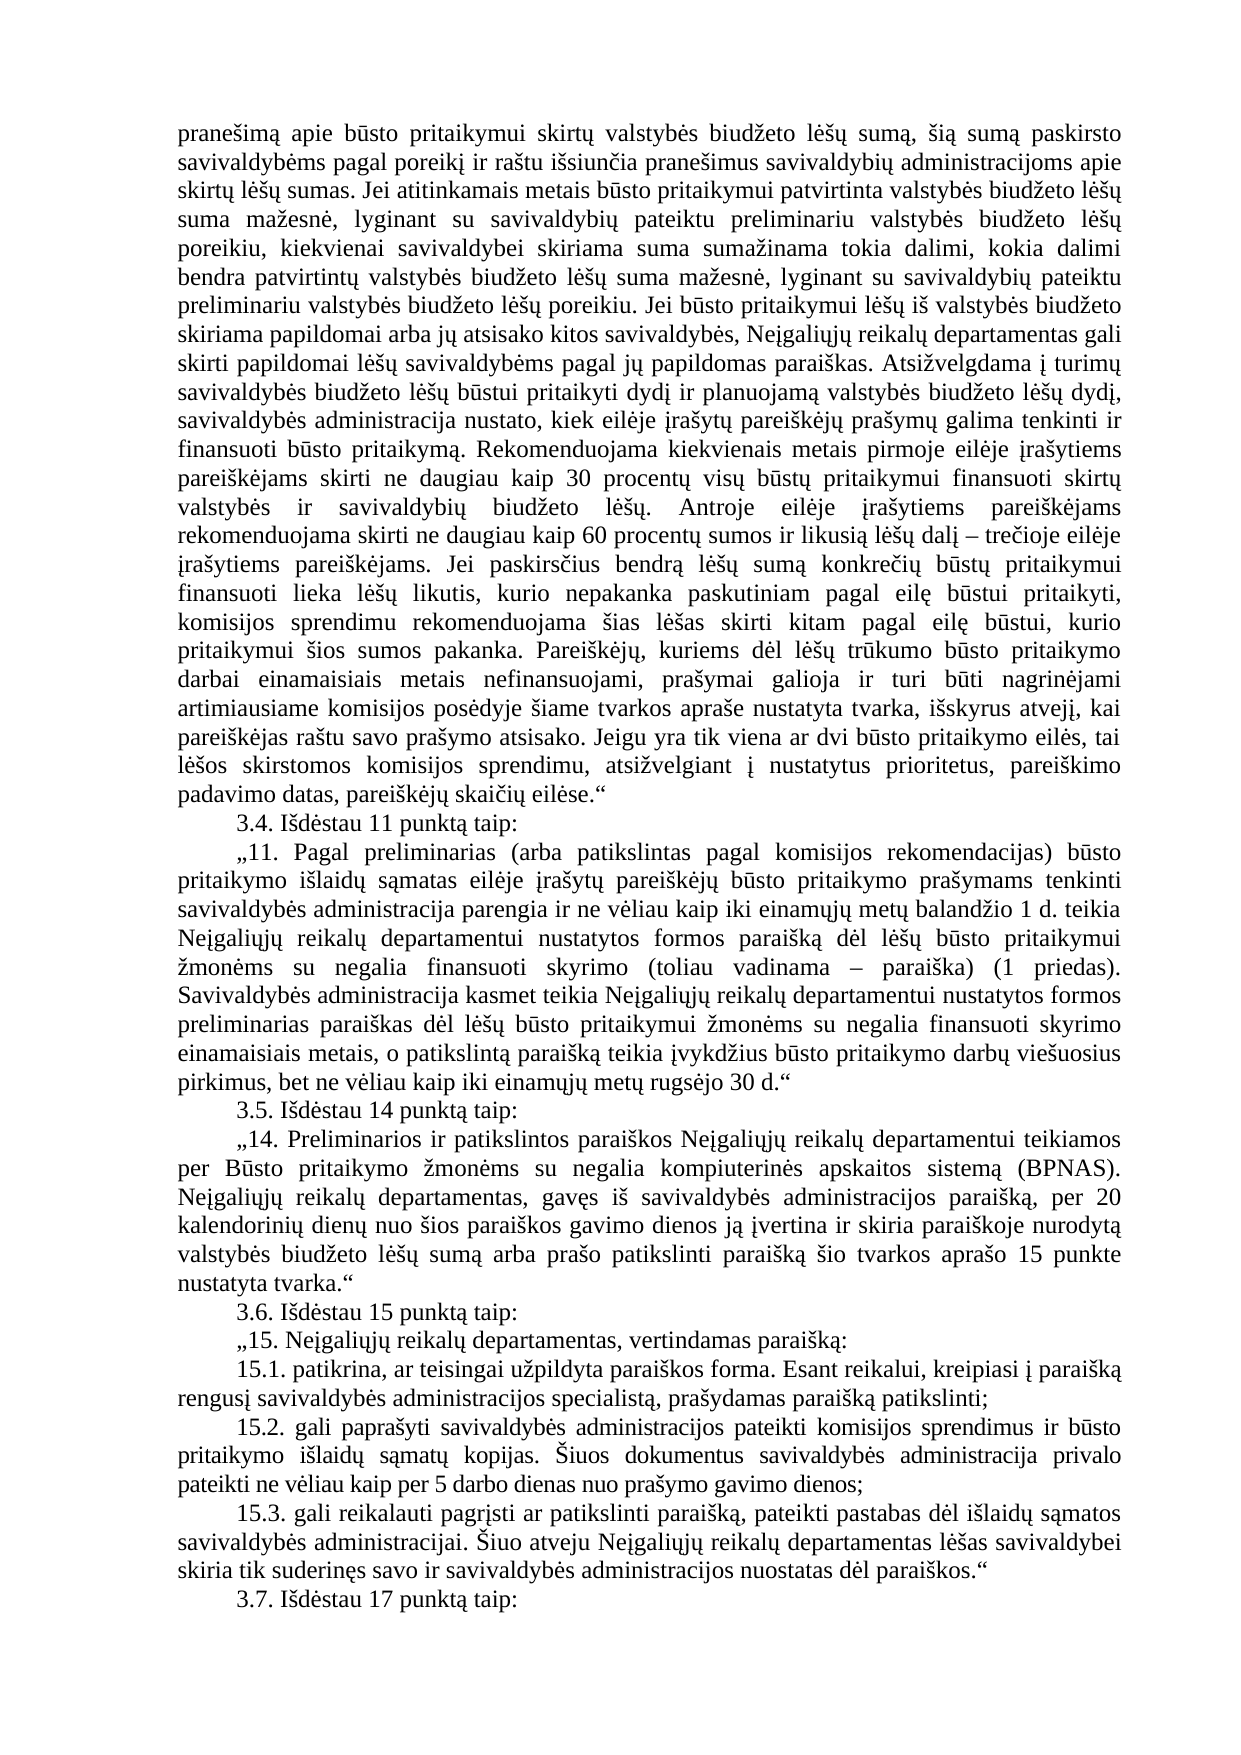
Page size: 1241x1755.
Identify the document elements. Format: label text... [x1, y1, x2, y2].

text 3.6. Išdėstau 15 punktą taip: [177, 1297, 1122, 1326]
text 15.2. gali paprašyti savivaldybės administracijos pateikti komisijos sprendimus ir būsto pritaikymo išlaidų sąmatų kopijas. Šiuos dokumentus savivaldybės administracija privalo pateikti ne vėliau kaip per 5 darbo dienas nuo prašymo gavimo dienos; [177, 1412, 1122, 1498]
text 15.1. patikrina, ar teisingai užpildyta paraiškos forma. Esant reikalui, kreipiasi į paraišką rengusį savivaldybės administracijos specialistą, prašydamas paraišką patikslinti; [177, 1354, 1122, 1412]
text „11. Pagal preliminarias (arba patikslintas pagal komisijos rekomendacijas) būsto pritaikymo išlaidų sąmatas eilėje įrašytų pareiškėjų būsto pritaikymo prašymams tenkinti savivaldybės administracija parengia ir ne vėliau kaip iki einamųjų metų balandžio 1 d. teikia Neįgaliųjų reikalų departamentui nustatytos formos paraišką dėl lėšų būsto pritaikymui žmonėms su negalia finansuoti skyrimo (toliau vadinama – paraiška) (1 priedas). Savivaldybės administracija kasmet teikia Neįgaliųjų reikalų departamentui nustatytos formos preliminarias paraiškas dėl lėšų būsto pritaikymui žmonėms su negalia finansuoti skyrimo einamaisiais metais, o patikslintą paraišką teikia įvykdžius būsto pritaikymo darbų viešuosius pirkimus, bet ne vėliau kaip iki einamųjų metų rugsėjo 30 d.“ [177, 837, 1122, 1096]
text 3.7. Išdėstau 17 punktą taip: [177, 1584, 1122, 1613]
text 3.4. Išdėstau 11 punktą taip: [177, 808, 1122, 837]
text 3.5. Išdėstau 14 punktą taip: [177, 1096, 1122, 1124]
text „15. Neįgaliųjų reikalų departamentas, vertindamas paraišką: [177, 1326, 1122, 1354]
text „14. Preliminarios ir patikslintos paraiškos Neįgaliųjų reikalų departamentui teikiamos per Būsto pritaikymo žmonėms su negalia kompiuterinės apskaitos sistemą (BPNAS). Neįgaliųjų reikalų departamentas, gavęs iš savivaldybės administracijos paraišką, per 20 kalendorinių dienų nuo šios paraiškos gavimo dienos ją įvertina ir skiria paraiškoje nurodytą valstybės biudžeto lėšų sumą arba prašo patikslinti paraišką šio tvarkos aprašo 15 punkte nustatyta tvarka.“ [177, 1124, 1122, 1297]
text 15.3. gali reikalauti pagrįsti ar patikslinti paraišką, pateikti pastabas dėl išlaidų sąmatos savivaldybės administracijai. Šiuo atveju Neįgaliųjų reikalų departamentas lėšas savivaldybei skiria tik suderinęs savo ir savivaldybės administracijos nuostatas dėl paraiškos.“ [177, 1498, 1122, 1584]
text pranešimą apie būsto pritaikymui skirtų valstybės biudžeto lėšų sumą, šią sumą paskirsto savivaldybėms pagal poreikį ir raštu išsiunčia pranešimus savivaldybių administracijoms apie skirtų lėšų sumas. Jei atitinkamais metais būsto pritaikymui patvirtinta valstybės biudžeto lėšų suma mažesnė, lyginant su savivaldybių pateiktu preliminariu valstybės biudžeto lėšų poreikiu, kiekvienai savivaldybei skiriama suma sumažinama tokia dalimi, kokia dalimi bendra patvirtintų valstybės biudžeto lėšų suma mažesnė, lyginant su savivaldybių pateiktu preliminariu valstybės biudžeto lėšų poreikiu. Jei būsto pritaikymui lėšų iš valstybės biudžeto skiriama papildomai arba jų atsisako kitos savivaldybės, Neįgaliųjų reikalų departamentas gali skirti papildomai lėšų savivaldybėms pagal jų papildomas paraiškas. Atsižvelgdama į turimų savivaldybės biudžeto lėšų būstui pritaikyti dydį ir planuojamą valstybės biudžeto lėšų dydį, savivaldybės administracija nustato, kiek eilėje įrašytų pareiškėjų prašymų galima tenkinti ir finansuoti būsto pritaikymą. Rekomenduojama kiekvienais metais pirmoje eilėje įrašytiems pareiškėjams skirti ne daugiau kaip 30 procentų visų būstų pritaikymui finansuoti skirtų valstybės ir savivaldybių biudžeto lėšų. Antroje eilėje įrašytiems pareiškėjams rekomenduojama skirti ne daugiau kaip 60 procentų sumos ir likusią lėšų dalį – trečioje eilėje įrašytiems pareiškėjams. Jei paskirsčius bendrą lėšų sumą konkrečių būstų pritaikymui finansuoti lieka lėšų likutis, kurio nepakanka paskutiniam pagal eilę būstui pritaikyti, komisijos sprendimu rekomenduojama šias lėšas skirti kitam pagal eilę būstui, kurio pritaikymui šios sumos pakanka. Pareiškėjų, kuriems dėl lėšų trūkumo būsto pritaikymo darbai einamaisiais metais nefinansuojami, prašymai galioja ir turi būti nagrinėjami artimiausiame komisijos posėdyje šiame tvarkos apraše nustatyta tvarka, išskyrus atvejį, kai pareiškėjas raštu savo prašymo atsisako. Jeigu yra tik viena ar dvi būsto pritaikymo eilės, tai lėšos skirstomos komisijos sprendimu, atsižvelgiant į nustatytus prioritetus, pareiškimo padavimo datas, pareiškėjų skaičių eilėse.“ [177, 118, 1122, 808]
